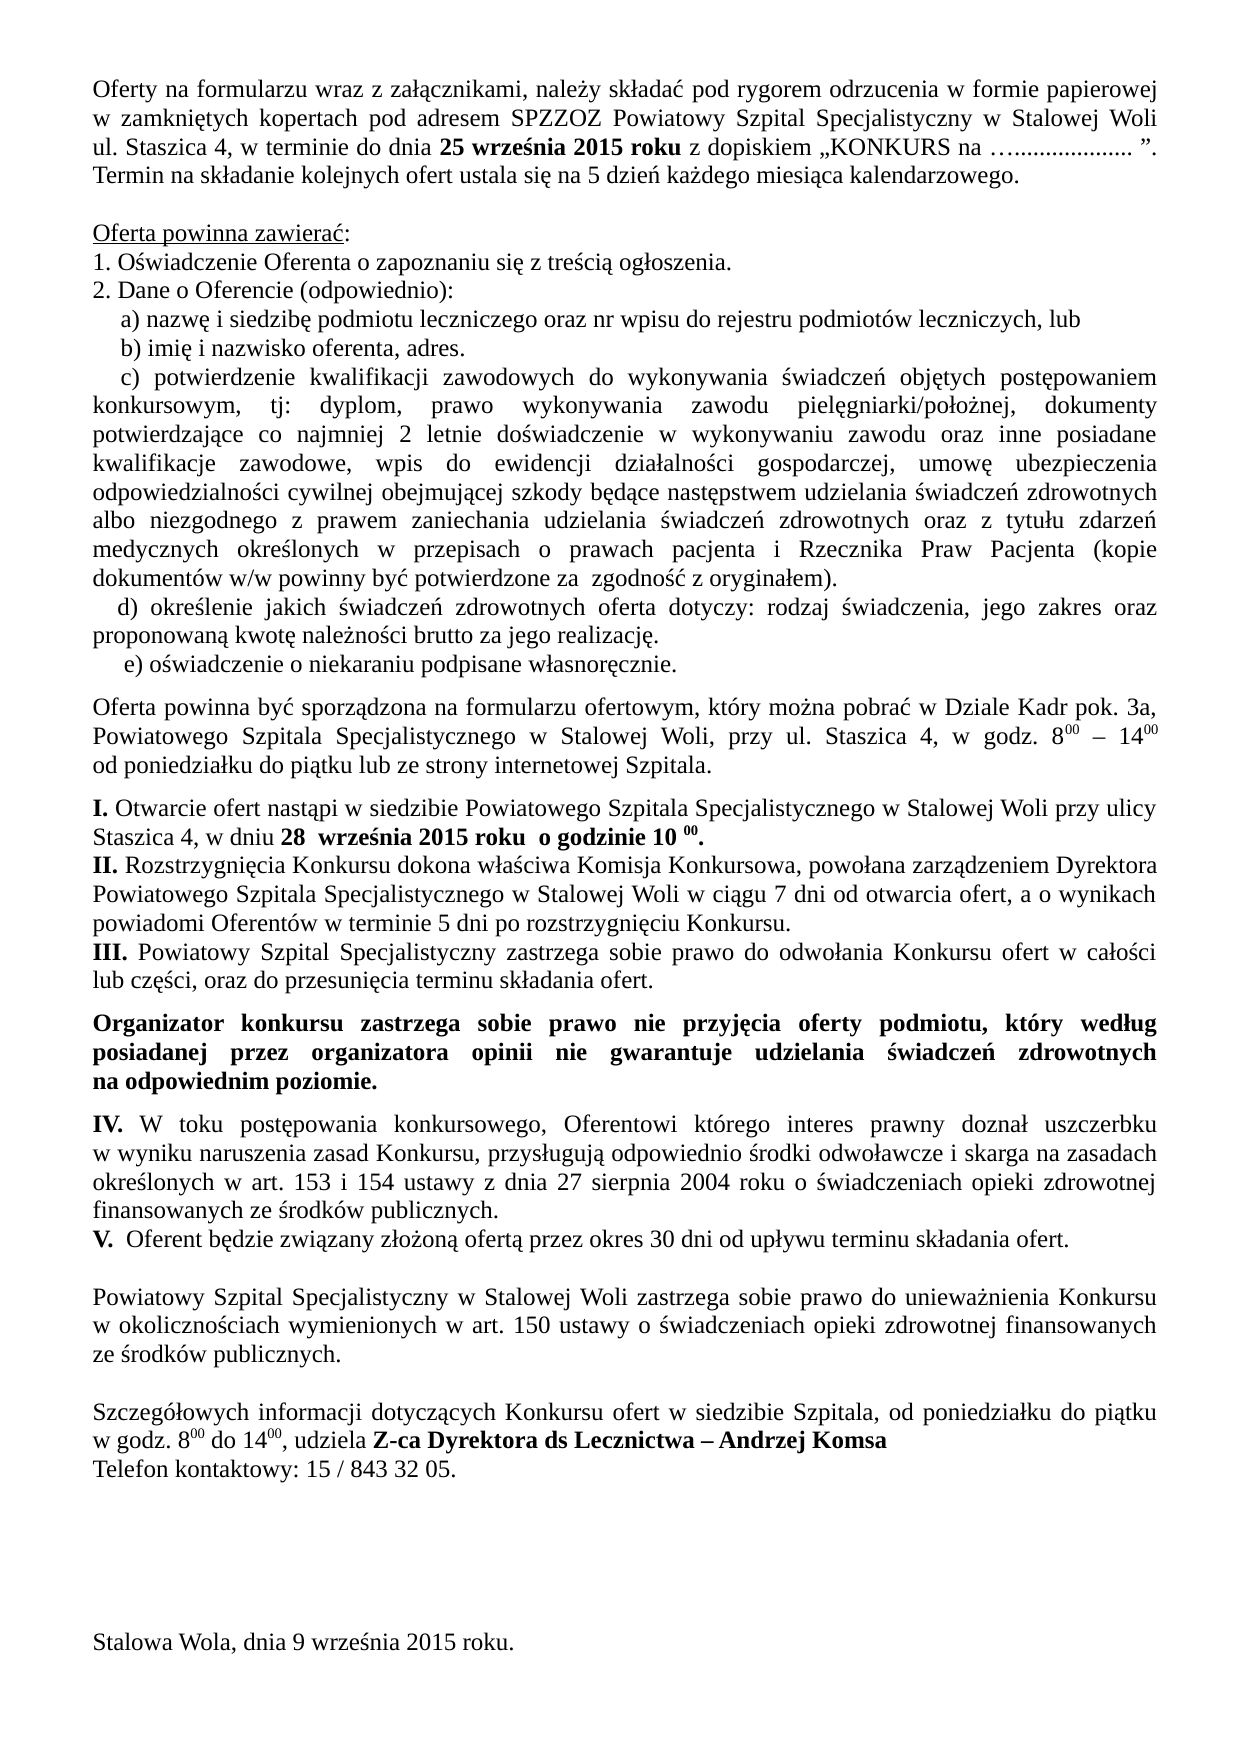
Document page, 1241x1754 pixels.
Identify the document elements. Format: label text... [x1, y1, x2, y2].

list I. Otwarcie ofert nastąpi w siedzibie Powiatowego Szpitala Specjalistycznego w Stalowej Woli przy ulicy Staszica 4, w dniu 28 września 2015 roku o godzinie 10 00. [92, 793, 1158, 850]
text Oferty na formularzu wraz z załącznikami, należy składać pod rygorem odrzucenia w formie papierowej w zamkniętych kopertach pod adresem SPZZOZ Powiatowy Szpital Specjalistyczny w Stalowej Woli ul. Staszica 4, w terminie do dnia 25 września 2015 roku z dopiskiem „KONKURS na …................... ”. Termin na składanie kolejnych ofert ustala się na 5 dzień każdego miesiąca kalendarzowego. [92, 74, 1158, 189]
text Oferta powinna zawierać: [92, 218, 1158, 247]
text Szczegółowych informacji dotyczących Konkursu ofert w siedzibie Szpitala, od poniedziałku do piątku w godz. 800 do 1400, udziela Z-ca Dyrektora ds Lecznictwa – Andrzej Komsa [92, 1397, 1158, 1454]
list II. Rozstrzygnięcia Konkursu dokona właściwa Komisja Konkursowa, powołana zarządzeniem Dyrektora Powiatowego Szpitala Specjalistycznego w Stalowej Woli w ciągu 7 dni od otwarcia ofert, a o wynikach powiadomi Oferentów w terminie 5 dni po rozstrzygnięciu Konkursu. [92, 850, 1158, 937]
list c) potwierdzenie kwalifikacji zawodowych do wykonywania świadczeń objętych postępowaniem konkursowym, tj: dyplom, prawo wykonywania zawodu pielęgniarki/położnej, dokumenty potwierdzające co najmniej 2 letnie doświadczenie w wykonywaniu zawodu oraz inne posiadane kwalifikacje zawodowe, wpis do ewidencji działalności gospodarczej, umowę ubezpieczenia odpowiedzialności cywilnej obejmującej szkody będące następstwem udzielania świadczeń zdrowotnych albo niezgodnego z prawem zaniechania udzielania świadczeń zdrowotnych oraz z tytułu zdarzeń medycznych określonych w przepisach o prawach pacjenta i Rzecznika Praw Pacjenta (kopie dokumentów w/w powinny być potwierdzone za zgodność z oryginałem). [92, 362, 1158, 592]
list d) określenie jakich świadczeń zdrowotnych oferta dotyczy: rodzaj świadczenia, jego zakres oraz proponowaną kwotę należności brutto za jego realizację. [92, 592, 1158, 649]
list 1. Oświadczenie Oferenta o zapoznaniu się z treścią ogłoszenia. [92, 247, 1158, 275]
list b) imię i nazwisko oferenta, adres. [120, 333, 1158, 362]
text III. Powiatowy Szpital Specjalistyczny zastrzega sobie prawo do odwołania Konkursu ofert w całości lub części, oraz do przesunięcia terminu składania ofert. [92, 937, 1158, 994]
text Organizator konkursu zastrzega sobie prawo nie przyjęcia oferty podmiotu, który według posiadanej przez organizatora opinii nie gwarantuje udzielania świadczeń zdrowotnych na odpowiednim poziomie. [92, 1008, 1158, 1095]
text Telefon kontaktowy: 15 / 843 32 05. [92, 1454, 1158, 1483]
text Powiatowy Szpital Specjalistyczny w Stalowej Woli zastrzega sobie prawo do unieważnienia Konkursu w okolicznościach wymienionych w art. 150 ustawy o świadczeniach opieki zdrowotnej finansowanych ze środków publicznych. [92, 1282, 1158, 1368]
list a) nazwę i siedzibę podmiotu leczniczego oraz nr wpisu do rejestru podmiotów leczniczych, lub [120, 304, 1158, 333]
list Oferta powinna być sporządzona na formularzu ofertowym, który można pobrać w Dziale Kadr pok. 3a, Powiatowego Szpitala Specjalistycznego w Stalowej Woli, przy ul. Staszica 4, w godz. 800 – 1400 od poniedziałku do piątku lub ze strony internetowej Szpitala. [92, 692, 1158, 778]
text IV. W toku postępowania konkursowego, Oferentowi którego interes prawny doznał uszczerbku w wyniku naruszenia zasad Konkursu, przysługują odpowiednio środki odwoławcze i skarga na zasadach określonych w art. 153 i 154 ustawy z dnia 27 sierpnia 2004 roku o świadczeniach opieki zdrowotnej finansowanych ze środków publicznych. [92, 1109, 1158, 1224]
list 2. Dane o Oferencie (odpowiednio): [92, 275, 1158, 304]
text Stalowa Wola, dnia 9 września 2015 roku. [92, 1627, 1158, 1655]
list e) oświadczenie o niekaraniu podpisane własnoręcznie. [92, 649, 1158, 678]
text V. Oferent będzie związany złożoną ofertą przez okres 30 dni od upływu terminu składania ofert. [92, 1224, 1158, 1253]
